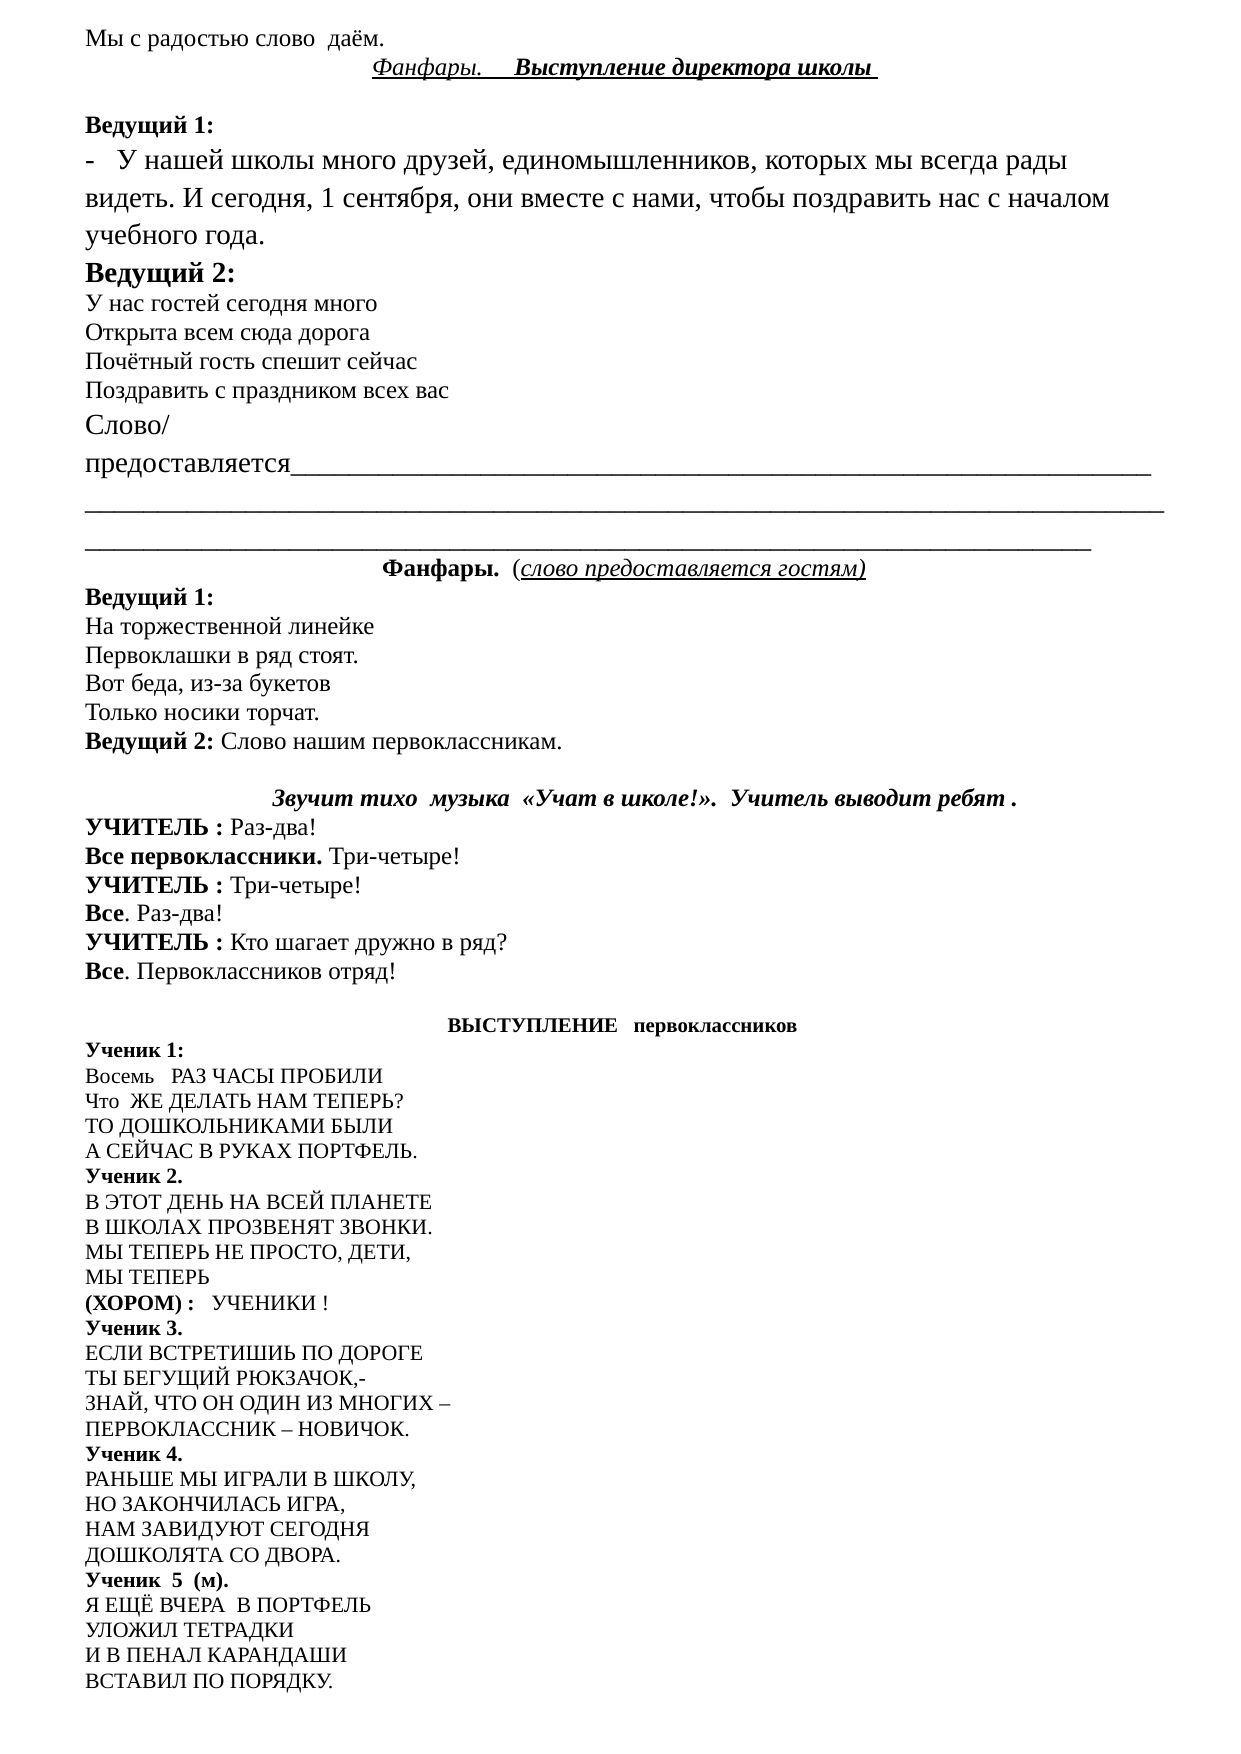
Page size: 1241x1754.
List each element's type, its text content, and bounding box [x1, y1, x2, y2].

text ЕСЛИ ВСТРЕТИШИЬ ПО ДОРОГЕ [85, 1340, 1165, 1365]
text УЧИТЕЛЬ : Кто шагает дружно в ряд? [85, 927, 1165, 956]
text ВЫСТУПЛЕНИЕ первоклассников [85, 1013, 1165, 1037]
text Ученик 3. [85, 1315, 1165, 1340]
text Ученик 4. [85, 1441, 1165, 1466]
text УЛОЖИЛ ТЕТРАДКИ [85, 1617, 1165, 1642]
text Что ЖЕ ДЕЛАТЬ НАМ ТЕПЕРЬ? [85, 1088, 1165, 1113]
text Все первоклассники. Три-четыре! [85, 841, 1165, 870]
text И В ПЕНАЛ КАРАНДАШИ [85, 1642, 1165, 1668]
text ТО ДОШКОЛЬНИКАМИ БЫЛИ [85, 1113, 1165, 1138]
text Поздравить с праздником всех вас [85, 375, 1165, 403]
text Ведущий 1: [85, 582, 1165, 611]
text МЫ ТЕПЕРЬ НЕ ПРОСТО, ДЕТИ, [85, 1239, 1165, 1264]
text Ученик 2. [85, 1163, 1165, 1189]
text ДОШКОЛЯТА СО ДВОРА. [85, 1542, 1165, 1567]
text На торжественной линейке [85, 611, 1165, 640]
text Ученик 5 (м). [85, 1567, 1165, 1592]
text В ЭТОТ ДЕНЬ НА ВСЕЙ ПЛАНЕТЕ [85, 1189, 1165, 1214]
text РАНЬШЕ МЫ ИГРАЛИ В ШКОЛУ, [85, 1466, 1165, 1491]
text Ведущий 2: [85, 251, 1165, 288]
text Мы с радостью слово даём. [85, 23, 1165, 52]
text ВСТАВИЛ ПО ПОРЯДКУ. [85, 1668, 1165, 1693]
text ЗНАЙ, ЧТО ОН ОДИН ИЗ МНОГИХ – [85, 1390, 1165, 1416]
text Фанфары. (слово предоставляется гостям) [85, 553, 1165, 582]
text В ШКОЛАХ ПРОЗВЕНЯТ ЗВОНКИ. [85, 1214, 1165, 1239]
text Первоклашки в ряд стоят. [85, 640, 1165, 668]
text ТЫ БЕГУЩИЙ РЮКЗАЧОК,- [85, 1365, 1165, 1390]
text Открыта всем сюда дорога [85, 317, 1165, 346]
text Звучит тихо музыка «Учат в школе!». Учитель выводит ребят . [85, 783, 1165, 812]
text УЧИТЕЛЬ : Три-четыре! [85, 870, 1165, 898]
text НАМ ЗАВИДУЮТ СЕГОДНЯ [85, 1516, 1165, 1542]
text Ведущий 2: Слово нашим первоклассникам. [85, 726, 1165, 755]
text Восемь РАЗ ЧАСЫ ПРОБИЛИ [85, 1063, 1165, 1088]
text Почётный гость спешит сейчас [85, 346, 1165, 375]
text МЫ ТЕПЕРЬ [85, 1264, 1165, 1289]
text Только носики торчат. [85, 697, 1165, 726]
text Вот беда, из-за букетов [85, 668, 1165, 697]
text - У нашей школы много друзей, единомышленников, которых мы всегда рады видеть. И сегодня, 1 сентября, они вместе с нами, чтобы поздравить нас с началом учебного года. [85, 138, 1165, 251]
text А СЕЙЧАС В РУКАХ ПОРТФЕЛЬ. [85, 1138, 1165, 1163]
text У нас гостей сегодня много [85, 288, 1165, 317]
text Слово/предоставляется__________________________________________________________________________________________________________________________________________________________________________________________________________ [85, 403, 1165, 553]
text Ведущий 1: [85, 110, 1165, 138]
text УЧИТЕЛЬ : Раз-два! [85, 812, 1165, 841]
text НО ЗАКОНЧИЛАСЬ ИГРА, [85, 1491, 1165, 1516]
text Все. Первоклассников отряд! [85, 956, 1165, 985]
text Все. Раз-два! [85, 898, 1165, 927]
text Я ЕЩЁ ВЧЕРА В ПОРТФЕЛЬ [85, 1592, 1165, 1617]
text Ученик 1: [85, 1037, 1165, 1063]
text ПЕРВОКЛАССНИК – НОВИЧОК. [85, 1416, 1165, 1441]
text (ХОРОМ) : УЧЕНИКИ ! [85, 1289, 1165, 1315]
text Фанфары. Выступление директора школы [85, 52, 1165, 81]
